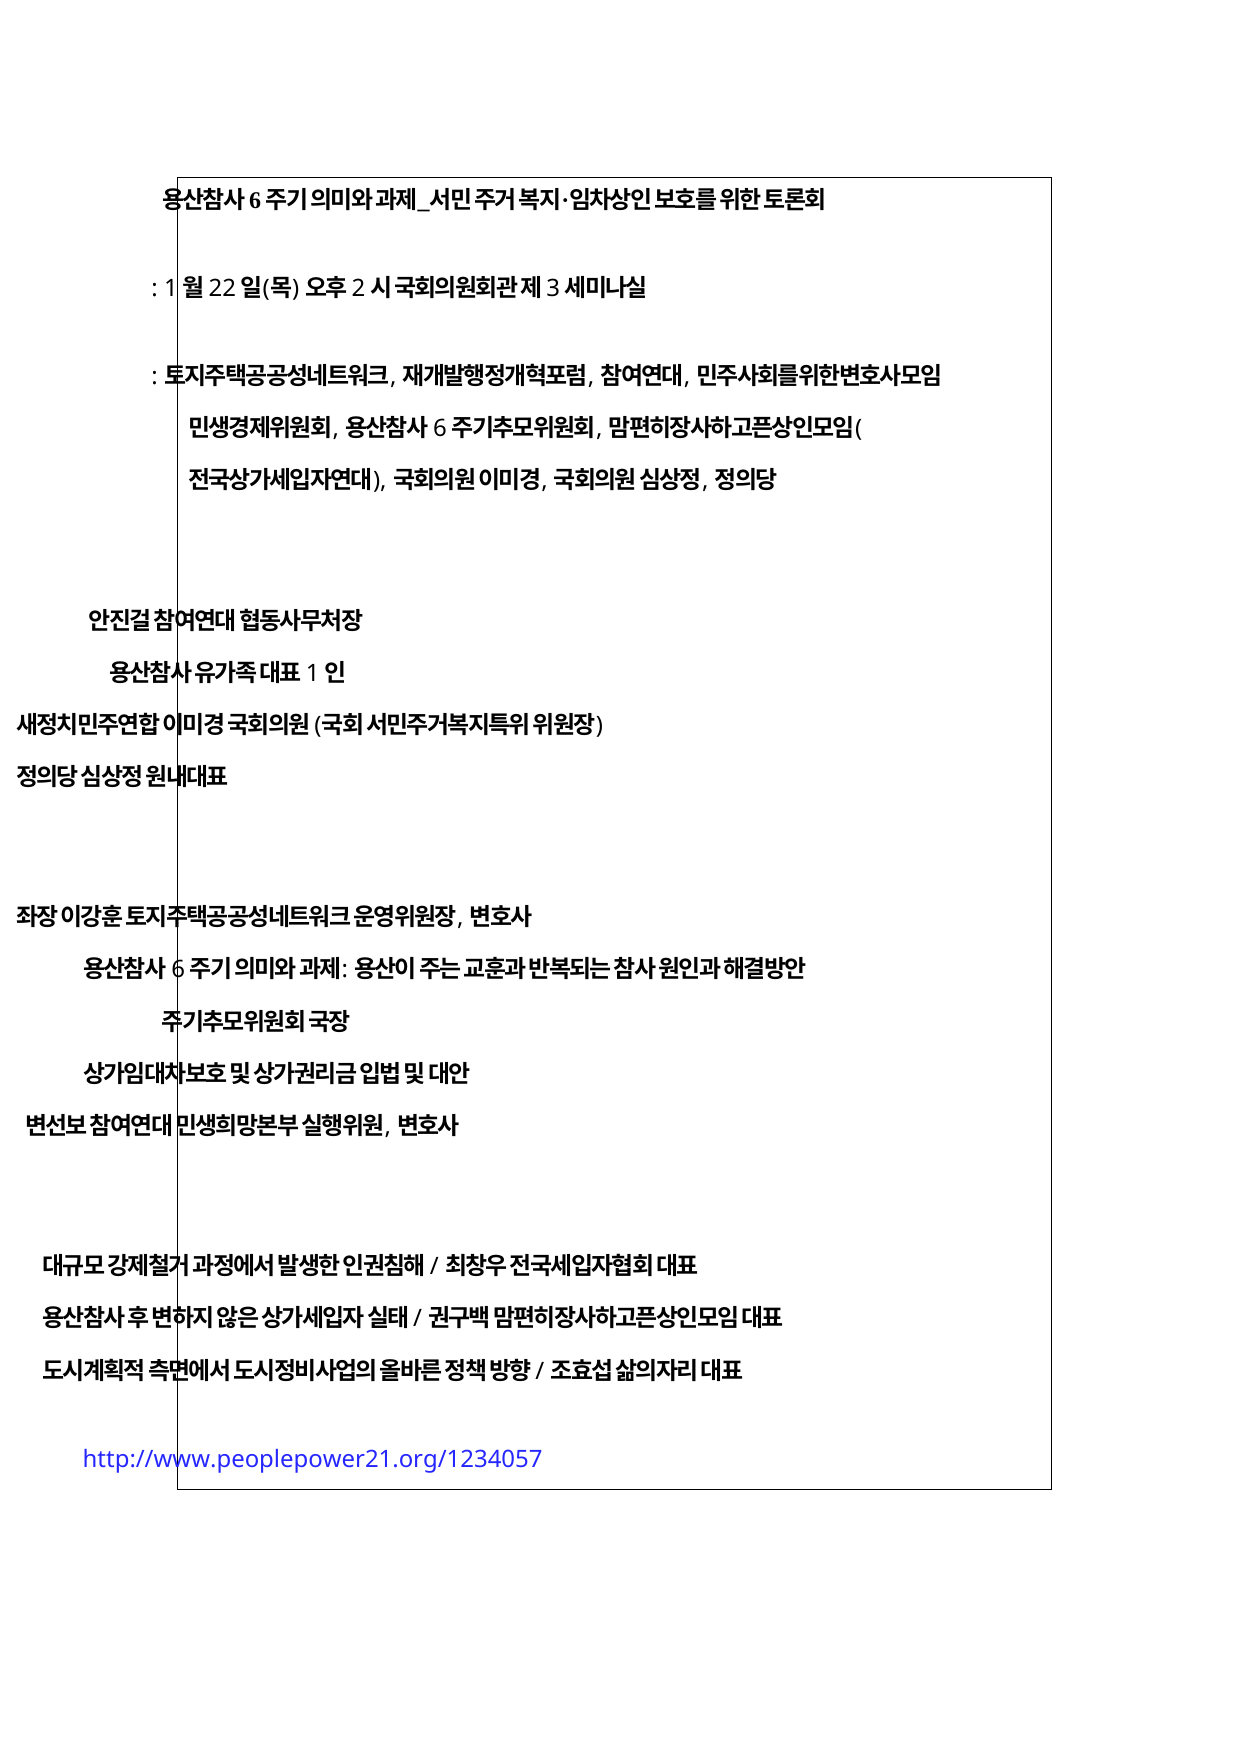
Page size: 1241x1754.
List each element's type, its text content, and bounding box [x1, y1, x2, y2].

table_header 용산참사 6주기 의미와 과제_서민 주거 복지·임차상인 보호를 위한 토론회 ○ 일시 및 장소 : 1월 22일(목) 오후 2시 국회의원회관 제 3세미나실 ○ 주최 및 주관 : 토지주택공공성네트워크, 재개발행정개혁포럼, 참여연대, 민주사회를위한변호사모임 민생경제위원회, 용산참사6주기추모위원회, 맘편히장사하고픈상인모임(전국상가세입자연대), 국회의원 이미경, 국회의원 심상정, 정의당 ○ 사전행사 - 사회 : 안진걸 참여연대 협동사무처장 - 인사말 : 용산참사 유가족 대표 1인 새정치민주연합 이미경 국회의원 (국회 서민주거복지특위 위원장) 정의당 심상정 원내대표 ○ 토론회 좌장 이강훈 토지주택공공성네트워크 운영위원장, 변호사 발제1 용산참사6주기 의미와 과제: 용산이 주는 교훈과 반복되는 참사 원인과 해결방안 / 이원호 용산6주기추모위원회 국장 발제2 상가임대차보호 및 상가권리금 입법 및 대안 /변선보 참여연대 민생희망본부 실행위원, 변호사 ○ 주제 발표 1. 대규모 강제철거 과정에서 발생한 인권침해 / 최창우 전국세입자협회 대표 2. 용산참사 후 변하지 않은 상가세입자 실태 / 권구백 맘편히장사하고픈상인모임 대표 3. 도시계획적 측면에서 도시정비사업의 올바른 정책 방향 / 조효섭 삶의자리 대표 웹자보 http://www.peoplepower21.org/1234057 [178, 178, 1051, 1489]
